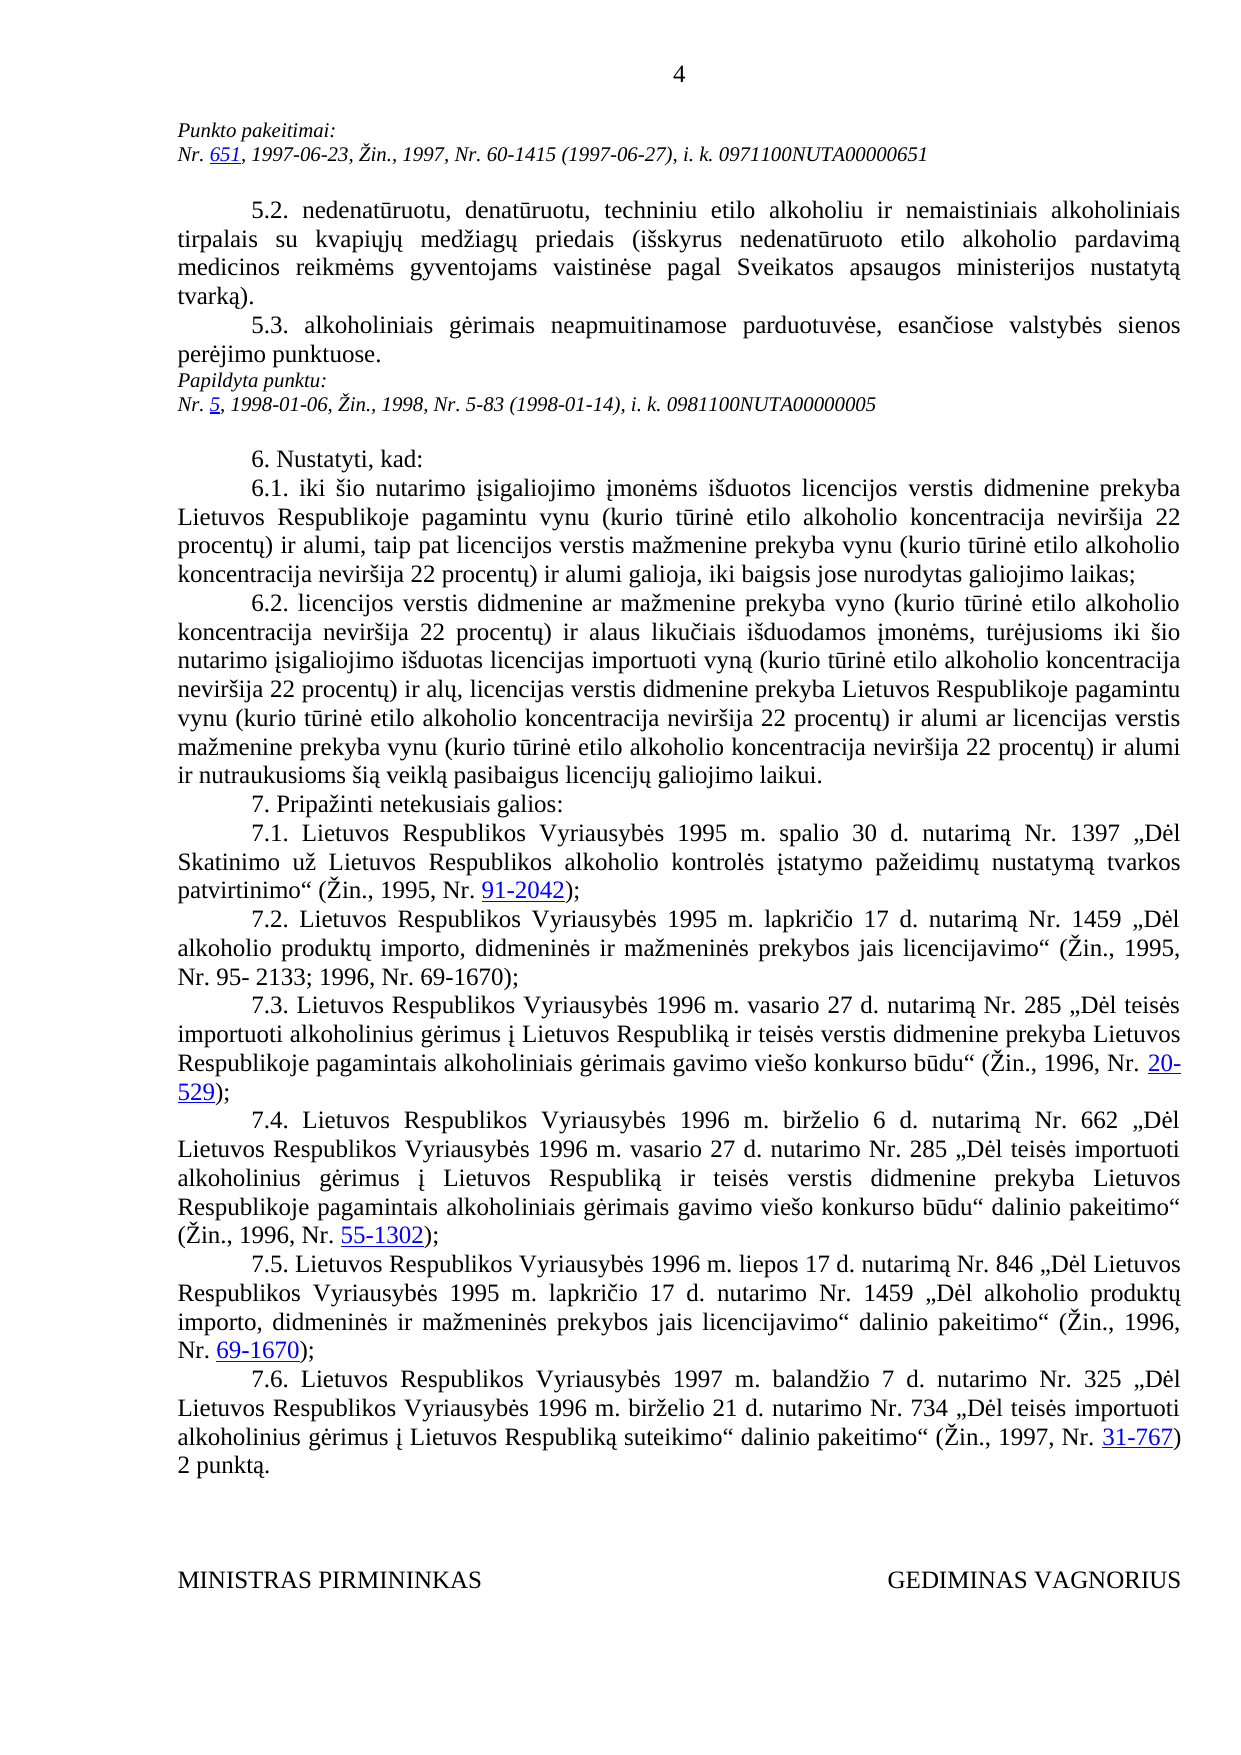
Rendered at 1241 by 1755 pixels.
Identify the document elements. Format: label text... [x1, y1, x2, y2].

text 6.2. licencijos verstis didmenine ar mažmenine prekyba vyno (kurio tūrinė etilo alkoholio koncentracija neviršija 22 procentų) ir alaus likučiais išduodamos įmonėms, turėjusioms iki šio nutarimo įsigaliojimo išduotas licencijas importuoti vyną (kurio tūrinė etilo alkoholio koncentracija neviršija 22 procentų) ir alų, licencijas verstis didmenine prekyba Lietuvos Respublikoje pagamintu vynu (kurio tūrinė etilo alkoholio koncentracija neviršija 22 procentų) ir alumi ar licencijas verstis mažmenine prekyba vynu (kurio tūrinė etilo alkoholio koncentracija neviršija 22 procentų) ir alumi ir nutraukusioms šią veiklą pasibaigus licencijų galiojimo laikui. [177, 588, 1181, 789]
text 5.2. nedenatūruotu, denatūruotu, techniniu etilo alkoholiu ir nemaistiniais alkoholiniais tirpalais su kvapiųjų medžiagų priedais (išskyrus nedenatūruoto etilo alkoholio pardavimą medicinos reikmėms gyventojams vaistinėse pagal Sveikatos apsaugos ministerijos nustatytą tvarką). [177, 195, 1181, 310]
text Punkto pakeitimai: [177, 118, 1181, 142]
text 7.4. Lietuvos Respublikos Vyriausybės 1996 m. birželio 6 d. nutarimą Nr. 662 „Dėl Lietuvos Respublikos Vyriausybės 1996 m. vasario 27 d. nutarimo Nr. 285 „Dėl teisės importuoti alkoholinius gėrimus į Lietuvos Respubliką ir teisės verstis didmenine prekyba Lietuvos Respublikoje pagamintais alkoholiniais gėrimais gavimo viešo konkurso būdu“ dalinio pakeitimo“ (Žin., 1996, Nr. 55-1302); [177, 1106, 1181, 1249]
text 7.6. Lietuvos Respublikos Vyriausybės 1997 m. balandžio 7 d. nutarimo Nr. 325 „Dėl Lietuvos Respublikos Vyriausybės 1996 m. birželio 21 d. nutarimo Nr. 734 „Dėl teisės importuoti alkoholinius gėrimus į Lietuvos Respubliką suteikimo“ dalinio pakeitimo“ (Žin., 1997, Nr. 31-767) 2 punktą. [177, 1364, 1181, 1479]
text 5.3. alkoholiniais gėrimais neapmuitinamose parduotuvėse, esančiose valstybės sienos perėjimo punktuose. [177, 310, 1181, 367]
text Nr. 651, 1997-06-23, Žin., 1997, Nr. 60-1415 (1997-06-27), i. k. 0971100NUTA00000651 [177, 142, 1181, 166]
text MINISTRAS PIRMININKAS GEDIMINAS VAGNORIUS [177, 1566, 1181, 1594]
text 7.1. Lietuvos Respublikos Vyriausybės 1995 m. spalio 30 d. nutarimą Nr. 1397 „Dėl Skatinimo už Lietuvos Respublikos alkoholio kontrolės įstatymo pažeidimų nustatymą tvarkos patvirtinimo“ (Žin., 1995, Nr. 91-2042); [177, 818, 1181, 904]
text 7.3. Lietuvos Respublikos Vyriausybės 1996 m. vasario 27 d. nutarimą Nr. 285 „Dėl teisės importuoti alkoholinius gėrimus į Lietuvos Respubliką ir teisės verstis didmenine prekyba Lietuvos Respublikoje pagamintais alkoholiniais gėrimais gavimo viešo konkurso būdu“ (Žin., 1996, Nr. 20-529); [177, 991, 1181, 1106]
text 7.5. Lietuvos Respublikos Vyriausybės 1996 m. liepos 17 d. nutarimą Nr. 846 „Dėl Lietuvos Respublikos Vyriausybės 1995 m. lapkričio 17 d. nutarimo Nr. 1459 „Dėl alkoholio produktų importo, didmeninės ir mažmeninės prekybos jais licencijavimo“ dalinio pakeitimo“ (Žin., 1996, Nr. 69-1670); [177, 1249, 1181, 1364]
text 6. Nustatyti, kad: [177, 444, 1181, 473]
text Papildyta punktu: [177, 367, 1181, 392]
text 7. Pripažinti netekusiais galios: [177, 789, 1181, 818]
text 6.1. iki šio nutarimo įsigaliojimo įmonėms išduotos licencijos verstis didmenine prekyba Lietuvos Respublikoje pagamintu vynu (kurio tūrinė etilo alkoholio koncentracija neviršija 22 procentų) ir alumi, taip pat licencijos verstis mažmenine prekyba vynu (kurio tūrinė etilo alkoholio koncentracija neviršija 22 procentų) ir alumi galioja, iki baigsis jose nurodytas galiojimo laikas; [177, 473, 1181, 588]
text Nr. 5, 1998-01-06, Žin., 1998, Nr. 5-83 (1998-01-14), i. k. 0981100NUTA00000005 [177, 392, 1181, 416]
text 7.2. Lietuvos Respublikos Vyriausybės 1995 m. lapkričio 17 d. nutarimą Nr. 1459 „Dėl alkoholio produktų importo, didmeninės ir mažmeninės prekybos jais licencijavimo“ (Žin., 1995, Nr. 95- 2133; 1996, Nr. 69-1670); [177, 904, 1181, 991]
